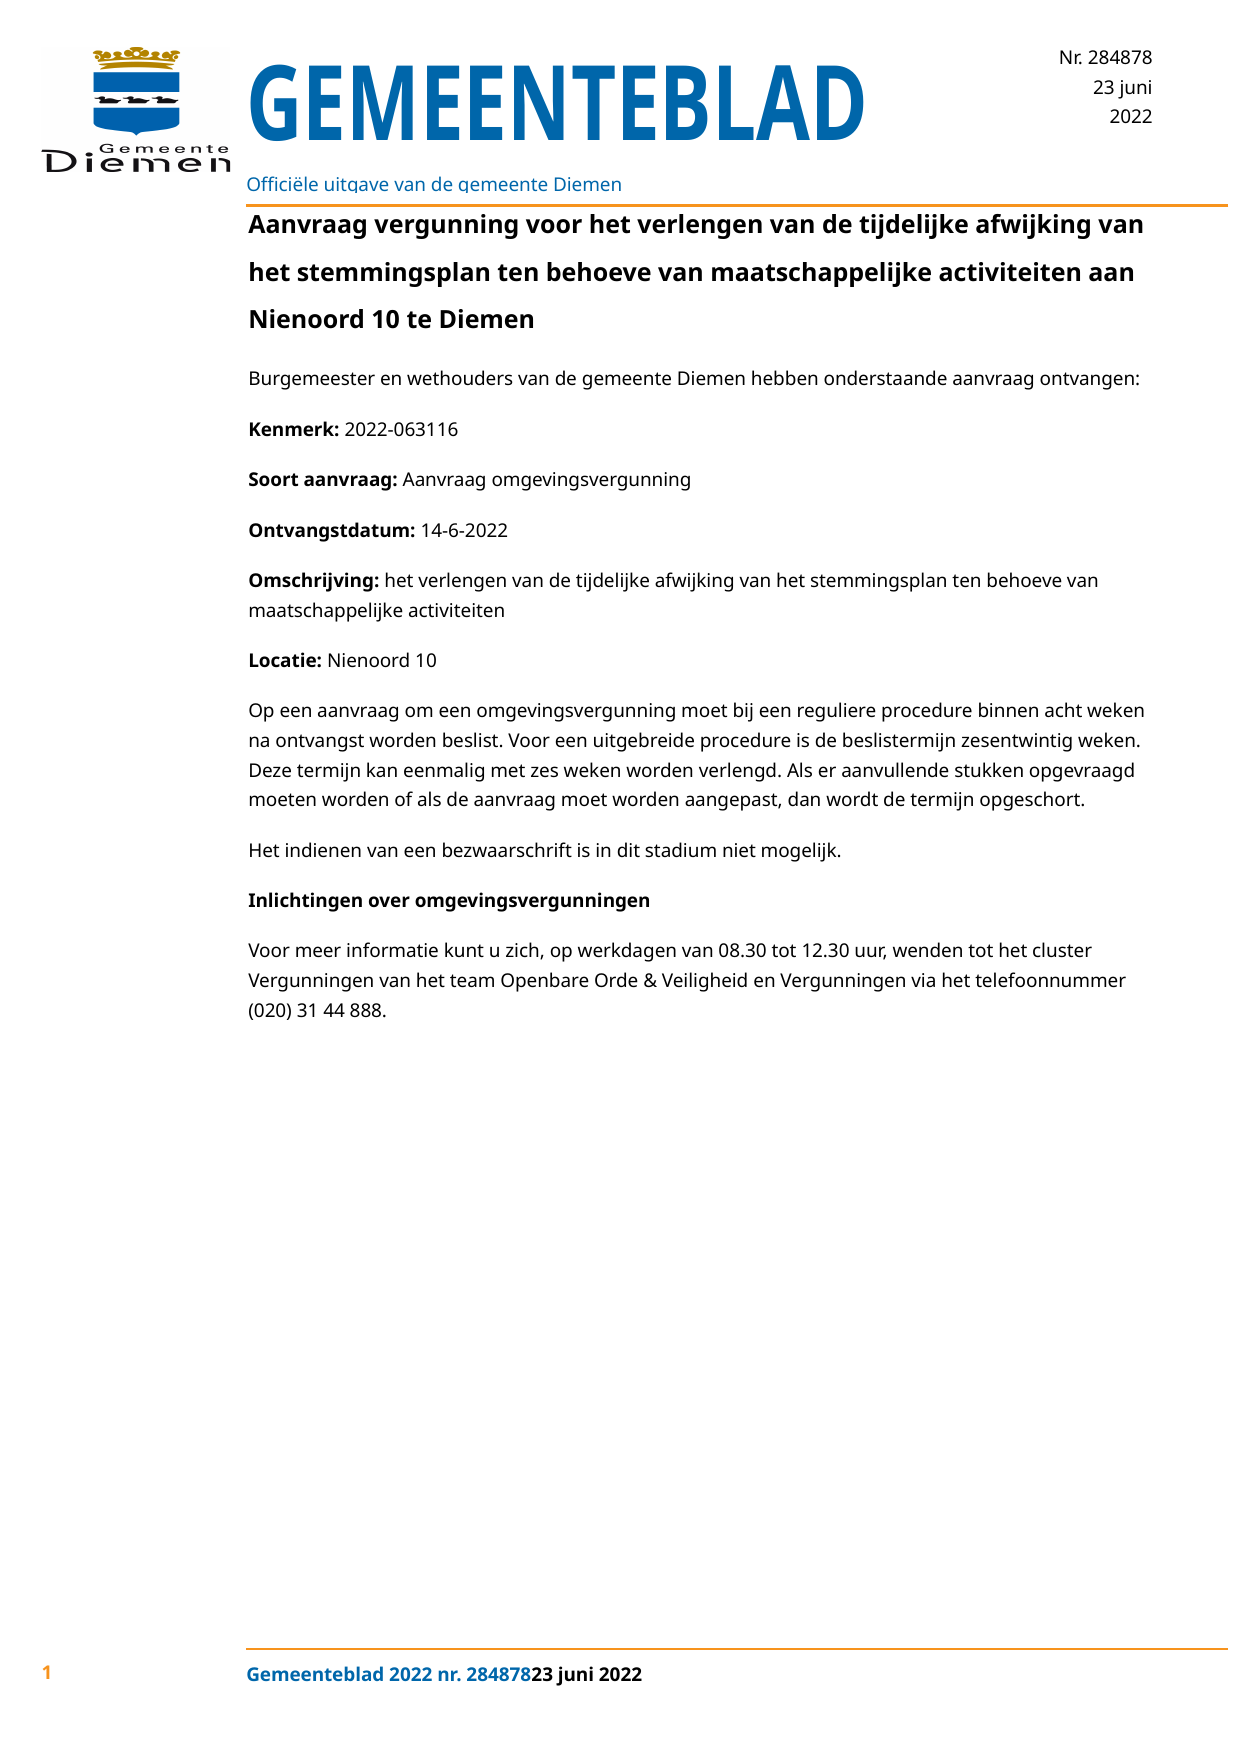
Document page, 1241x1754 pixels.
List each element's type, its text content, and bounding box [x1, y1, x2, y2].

picture [41, 47, 231, 172]
text Inlichtingen over omgevingsvergunningen [248, 887, 1152, 913]
text Burgemeester en wethouders van de gemeente Diemen hebben onderstaande aanvraag ontvangen: [248, 366, 1152, 391]
text Kenmerk: 2022-063116 [248, 416, 1152, 442]
text Aanvraag vergunning voor het verlengen van de tijdelijke afwijking van het stemmingsplan ten behoeve van maatschappelijke activiteiten aan Nienoord 10 te Diemen [248, 207, 1152, 336]
text Op een aanvraag om een omgevingsvergunning moet bij een reguliere procedure binnen acht weken na ontvangst worden beslist. Voor een uitgebreide procedure is de beslistermijn zesentwintig weken. Deze termijn kan eenmalig met zes weken worden verlengd. Als er aanvullende stukken opgevraagd moeten worden of als de aanvraag moet worden aangepast, dan wordt de termijn opgeschort. [248, 698, 1152, 812]
text Locatie: Nienoord 10 [248, 647, 1152, 673]
text Omschrijving: het verlengen van de tijdelijke afwijking van het stemmingsplan ten behoeve van maatschappelijke activiteiten [248, 567, 1152, 622]
text Ontvangstdatum: 14-6-2022 [248, 517, 1152, 542]
text Voor meer informatie kunt u zich, op werkdagen van 08.30 tot 12.30 uur, wenden tot het cluster Vergunningen van het team Openbare Orde & Veiligheid en Vergunningen via het telefoonnummer (020) 31 44 888. [248, 938, 1152, 1022]
text Het indienen van een bezwaarschrift is in dit stadium niet mogelijk. [248, 837, 1152, 862]
text Soort aanvraag: Aanvraag omgevingsvergunning [248, 466, 1152, 492]
